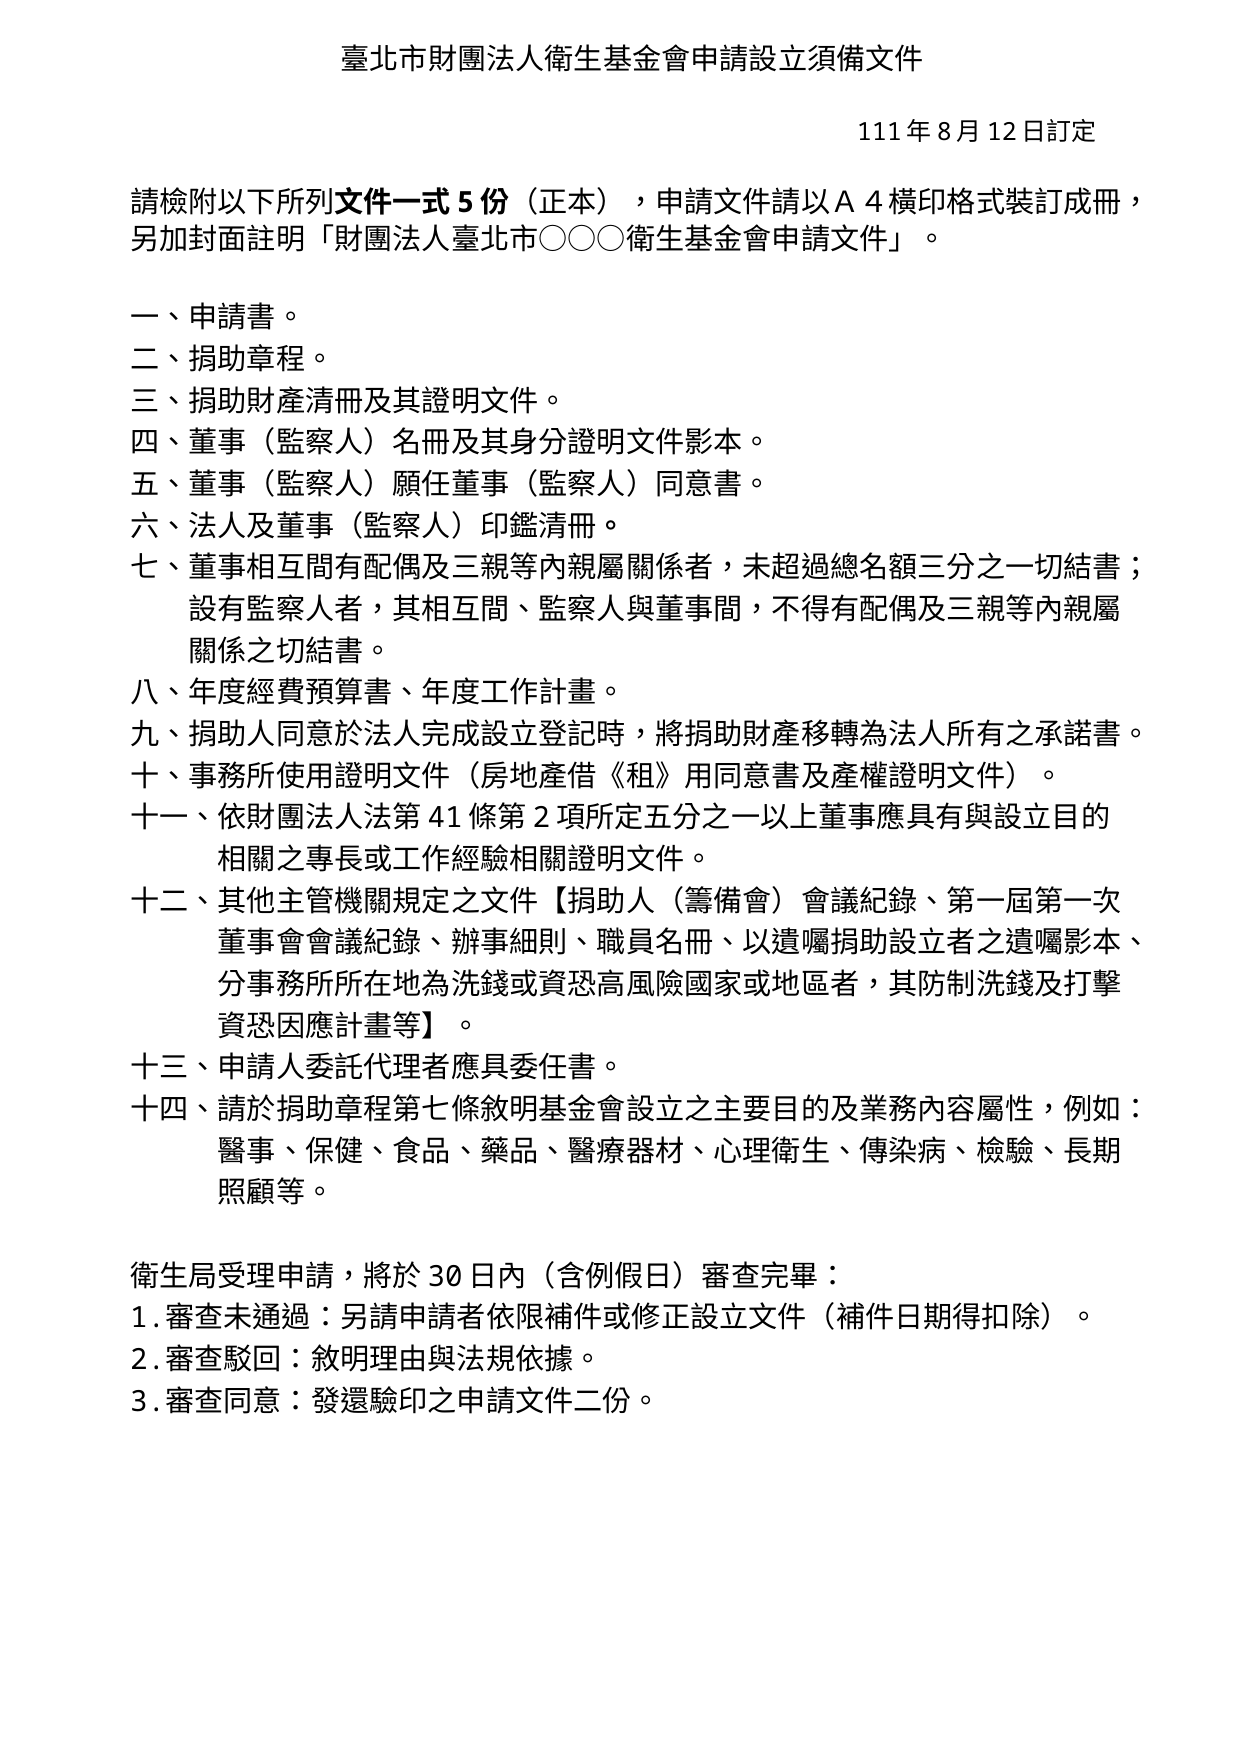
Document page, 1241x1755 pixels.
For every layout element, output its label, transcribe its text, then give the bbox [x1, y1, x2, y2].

text 六、法人及董事（監察人）印鑑清冊。 [130, 503, 1134, 544]
text 八、年度經費預算書、年度工作計畫。 [130, 669, 1134, 711]
text 請檢附以下所列文件一式5份（正本），申請文件請以Ａ４橫印格式裝訂成冊，另加封面註明「財團法人臺北市○○○衛生基金會申請文件」。 [130, 182, 1134, 257]
text 二、捐助章程。 [130, 336, 1134, 378]
text 九、捐助人同意於法人完成設立登記時，將捐助財產移轉為法人所有之承諾書。 [130, 711, 1134, 753]
text 十四、請於捐助章程第七條敘明基金會設立之主要目的及業務內容屬性，例如：醫事、保健、食品、藥品、醫療器材、心理衛生、傳染病、檢驗、長期照顧等。 [130, 1086, 1134, 1211]
text 五、董事（監察人）願任董事（監察人）同意書。 [130, 461, 1134, 503]
text 3.審查同意：發還驗印之申請文件二份。 [130, 1378, 1134, 1419]
text 1.審查未通過：另請申請者依限補件或修正設立文件（補件日期得扣除）。 [130, 1294, 1134, 1336]
text 十、事務所使用證明文件（房地產借《租》用同意書及產權證明文件）。 [130, 753, 1134, 794]
text 一、申請書。 [130, 294, 1134, 336]
text 十一、依財團法人法第41條第2項所定五分之一以上董事應具有與設立目的相關之專長或工作經驗相關證明文件。 [130, 794, 1134, 878]
text 十三、申請人委託代理者應具委任書。 [130, 1044, 1134, 1086]
text 2.審查駁回：敘明理由與法規依據。 [130, 1336, 1134, 1378]
text 十二、其他主管機關規定之文件【捐助人（籌備會）會議紀錄、第一屆第一次董事會會議紀錄、辦事細則、職員名冊、以遺囑捐助設立者之遺囑影本、分事務所所在地為洗錢或資恐高風險國家或地區者，其防制洗錢及打擊資恐因應計畫等】。 [130, 878, 1134, 1044]
text 四、董事（監察人）名冊及其身分證明文件影本。 [130, 419, 1134, 461]
text 七、董事相互間有配偶及三親等內親屬關係者，未超過總名額三分之一切結書；設有監察人者，其相互間、監察人與董事間，不得有配偶及三親等內親屬關係之切結書。 [130, 544, 1134, 669]
text 衛生局受理申請，將於30日內（含例假日）審查完畢： [130, 1253, 1134, 1294]
text 111年8月12日訂定 [130, 112, 1096, 148]
text 臺北市財團法人衛生基金會申請設立須備文件 [130, 35, 1134, 78]
text 三、捐助財產清冊及其證明文件。 [130, 378, 1134, 419]
